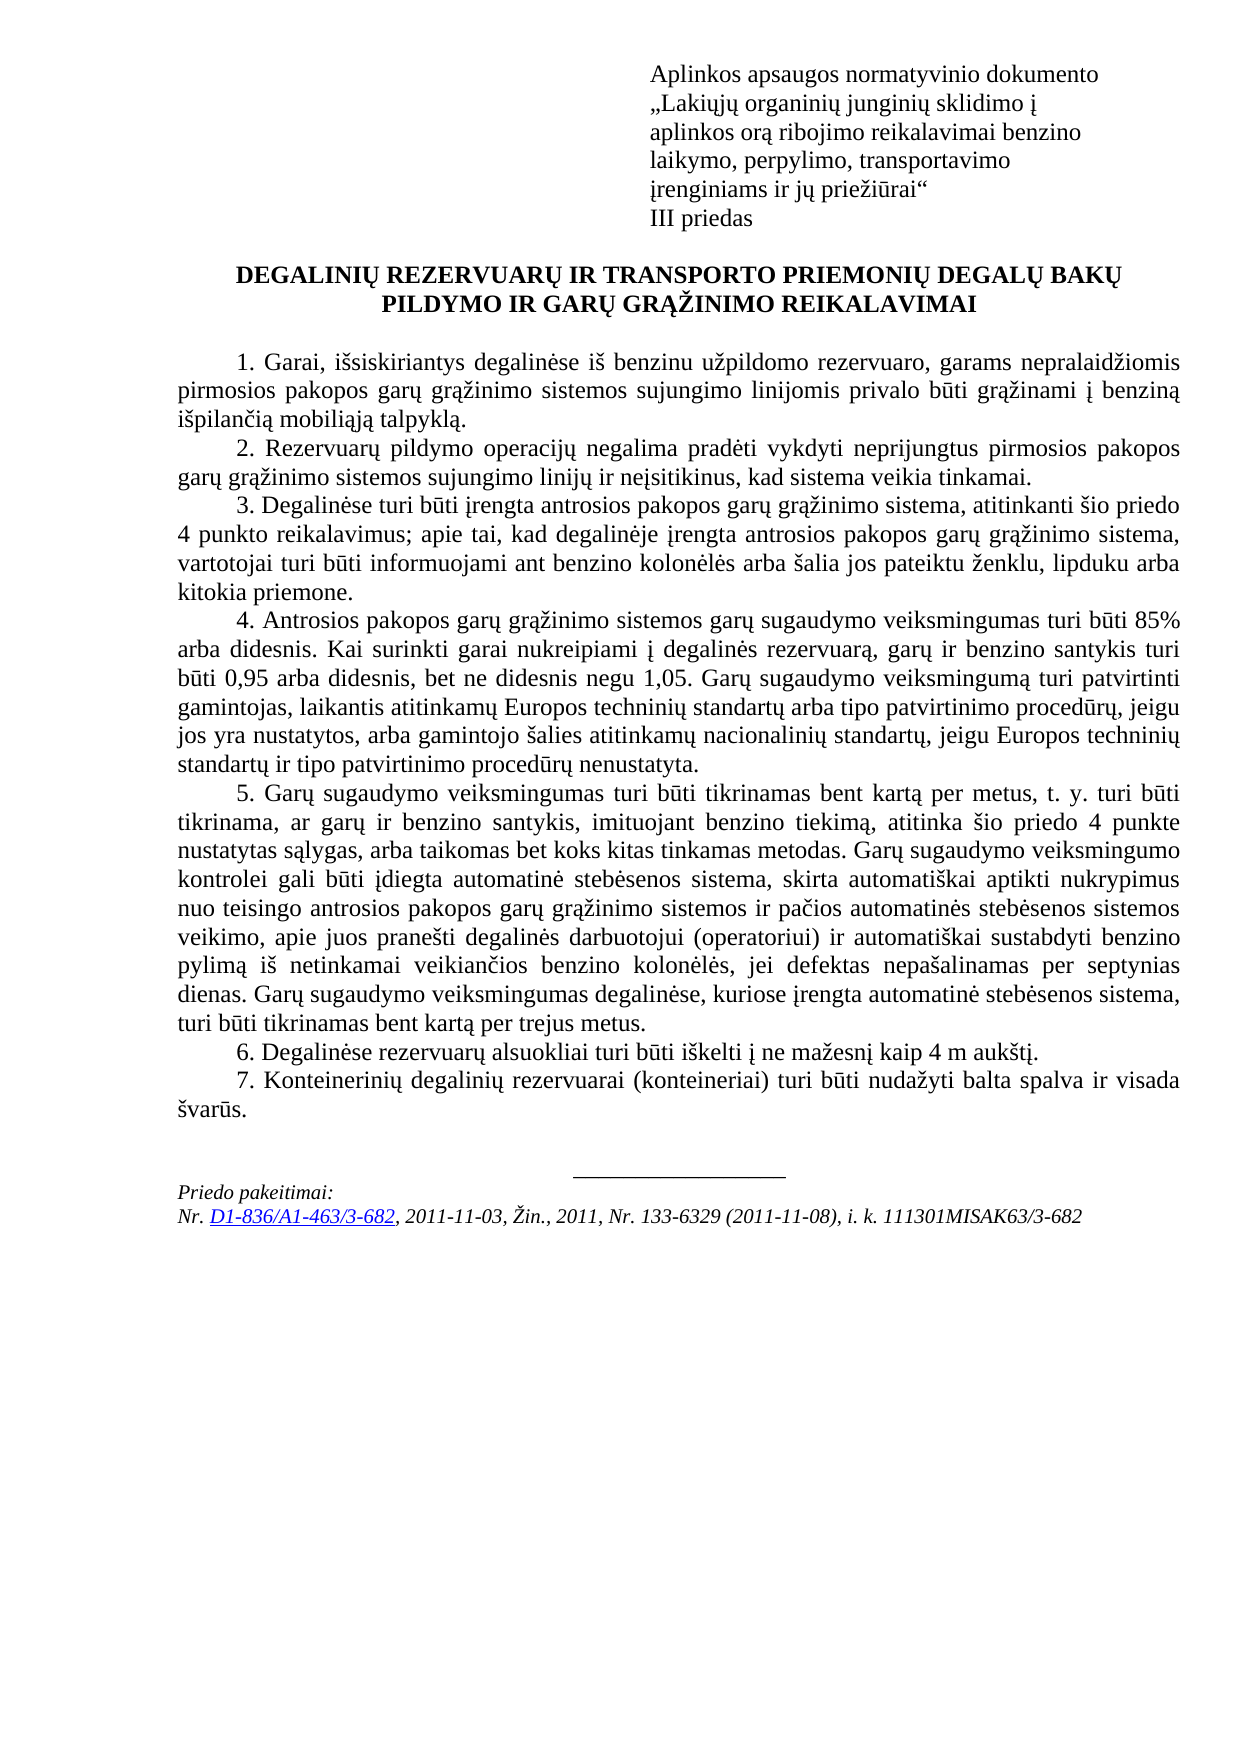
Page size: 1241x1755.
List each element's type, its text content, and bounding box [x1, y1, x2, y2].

text Nr. D1-836/A1-463/3-682, 2011-11-03, Žin., 2011, Nr. 133-6329 (2011-11-08), i. k. 111301MISAK63/3-682 [177, 1204, 1181, 1228]
text „Lakiųjų organinių junginių sklidimo į [649, 88, 1181, 117]
text Priedo pakeitimai: [177, 1180, 1181, 1204]
text 7. Konteinerinių degalinių rezervuarai (konteineriai) turi būti nudažyti balta spalva ir visada švarūs. [177, 1065, 1181, 1123]
text Aplinkos apsaugos normatyvinio dokumento [649, 59, 1181, 88]
text įrenginiams ir jų priežiūrai“ [649, 174, 1181, 203]
text 5. Garų sugaudymo veiksmingumas turi būti tikrinamas bent kartą per metus, t. y. turi būti tikrinama, ar garų ir benzino santykis, imituojant benzino tiekimą, atitinka šio priedo 4 punkte nustatytas sąlygas, arba taikomas bet koks kitas tinkamas metodas. Garų sugaudymo veiksmingumo kontrolei gali būti įdiegta automatinė stebėsenos sistema, skirta automatiškai aptikti nukrypimus nuo teisingo antrosios pakopos garų grąžinimo sistemos ir pačios automatinės stebėsenos sistemos veikimo, apie juos pranešti degalinės darbuotojui (operatoriui) ir automatiškai sustabdyti benzino pylimą iš netinkamai veikiančios benzino kolonėlės, jei defektas nepašalinamas per septynias dienas. Garų sugaudymo veiksmingumas degalinėse, kuriose įrengta automatinė stebėsenos sistema, turi būti tikrinamas bent kartą per trejus metus. [177, 778, 1181, 1037]
text Degalinių rezervuarų ir transporto priemonių degalų bakų pildymo ir garų grąžinimo reikalavimai [177, 260, 1181, 318]
text _________________ [177, 1152, 1181, 1180]
text aplinkos orą ribojimo reikalavimai benzino [649, 117, 1181, 145]
text III priedas [649, 203, 1181, 232]
text 6. Degalinėse rezervuarų alsuokliai turi būti iškelti į ne mažesnį kaip 4 m aukštį. [177, 1037, 1181, 1065]
text 1. Garai, išsiskiriantys degalinėse iš benzinu užpildomo rezervuaro, garams nepralaidžiomis pirmosios pakopos garų grąžinimo sistemos sujungimo linijomis privalo būti grąžinami į benziną išpilančią mobiliąją talpyklą. [177, 347, 1181, 433]
text laikymo, perpylimo, transportavimo [649, 145, 1181, 174]
text 3. Degalinėse turi būti įrengta antrosios pakopos garų grąžinimo sistema, atitinkanti šio priedo 4 punkto reikalavimus; apie tai, kad degalinėje įrengta antrosios pakopos garų grąžinimo sistema, vartotojai turi būti informuojami ant benzino kolonėlės arba šalia jos pateiktu ženklu, lipduku arba kitokia priemone. [177, 490, 1181, 605]
text 2. Rezervuarų pildymo operacijų negalima pradėti vykdyti neprijungtus pirmosios pakopos garų grąžinimo sistemos sujungimo linijų ir neįsitikinus, kad sistema veikia tinkamai. [177, 433, 1181, 490]
text 4. Antrosios pakopos garų grąžinimo sistemos garų sugaudymo veiksmingumas turi būti 85% arba didesnis. Kai surinkti garai nukreipiami į degalinės rezervuarą, garų ir benzino santykis turi būti 0,95 arba didesnis, bet ne didesnis negu 1,05. Garų sugaudymo veiksmingumą turi patvirtinti gamintojas, laikantis atitinkamų Europos techninių standartų arba tipo patvirtinimo procedūrų, jeigu jos yra nustatytos, arba gamintojo šalies atitinkamų nacionalinių standartų, jeigu Europos techninių standartų ir tipo patvirtinimo procedūrų nenustatyta. [177, 605, 1181, 778]
